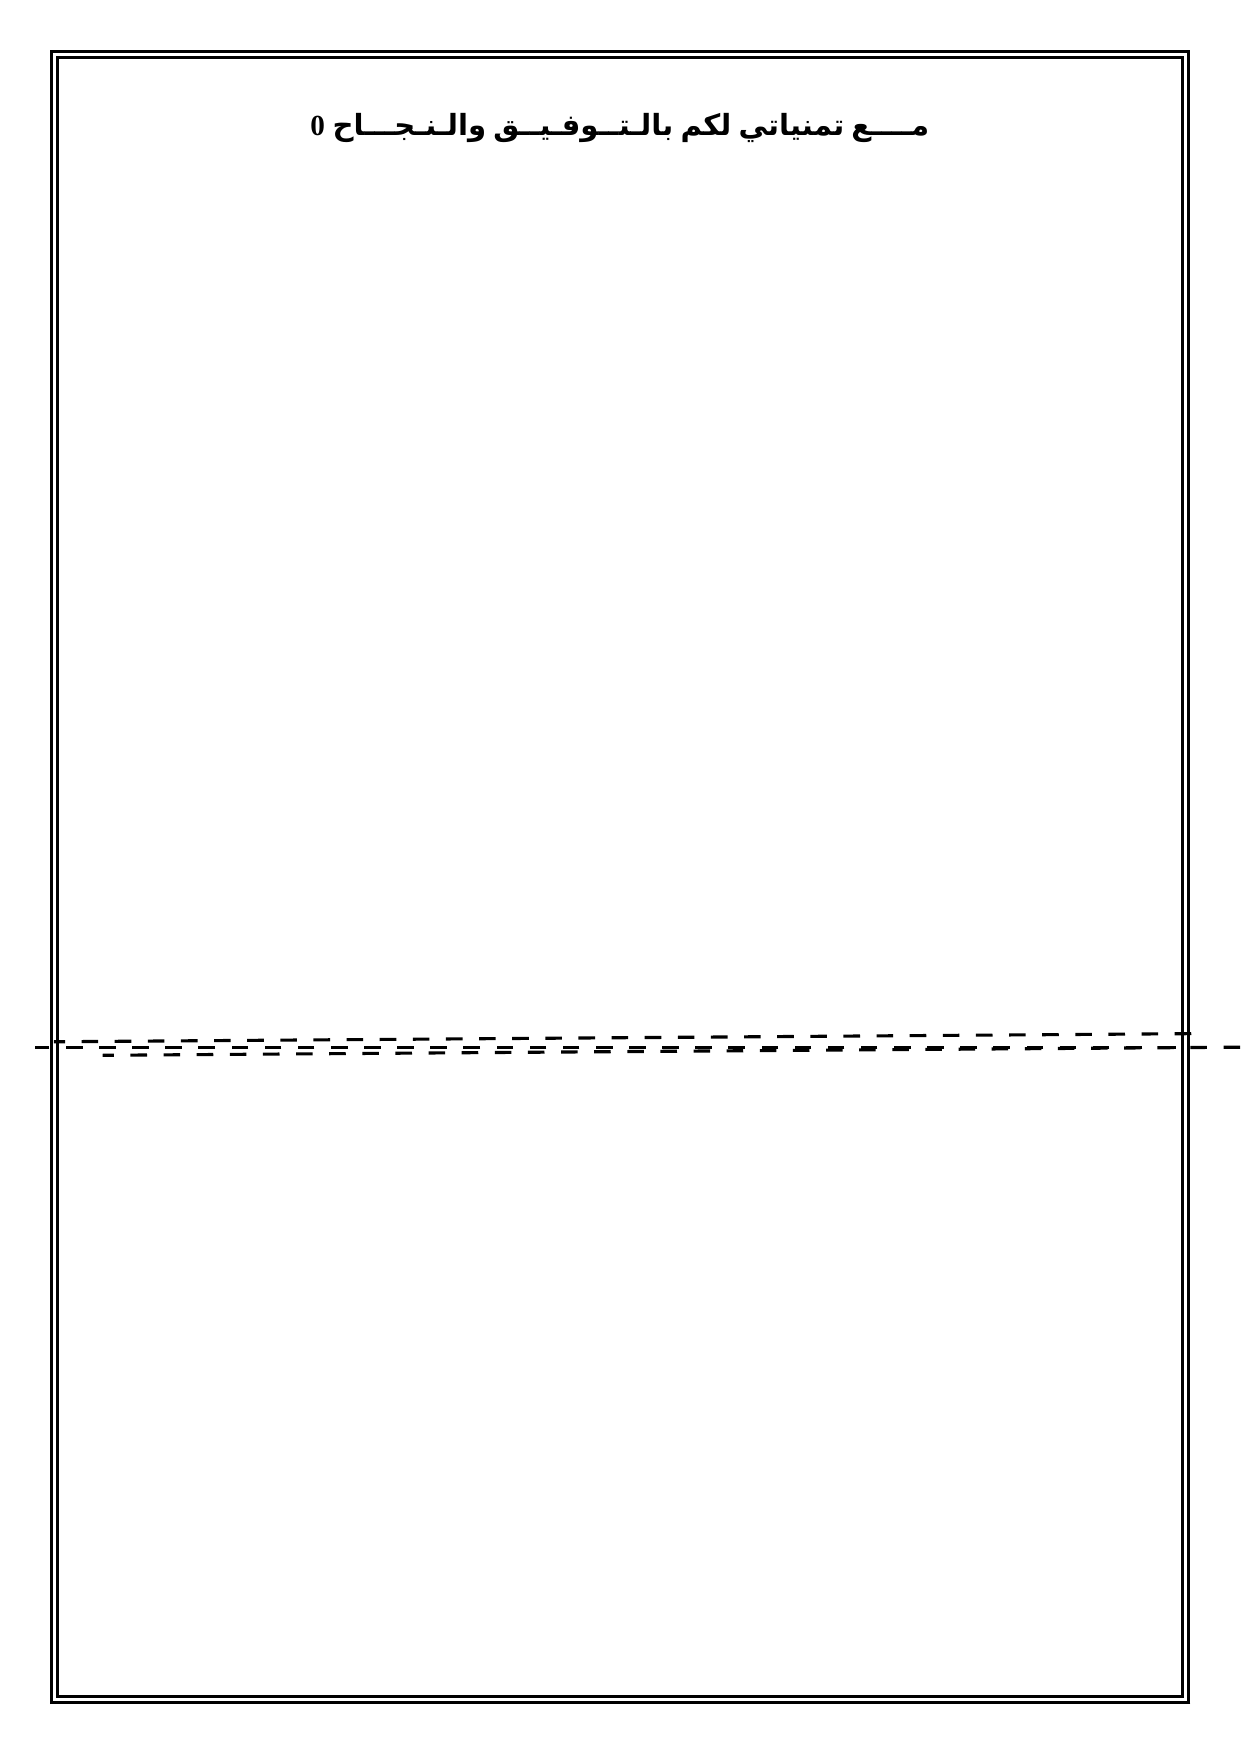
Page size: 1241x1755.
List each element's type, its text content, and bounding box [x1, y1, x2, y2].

text مــــع تمنياتي لكم بالـتــوفـيــق والـنـجـــاح 0 [75, 108, 1165, 142]
